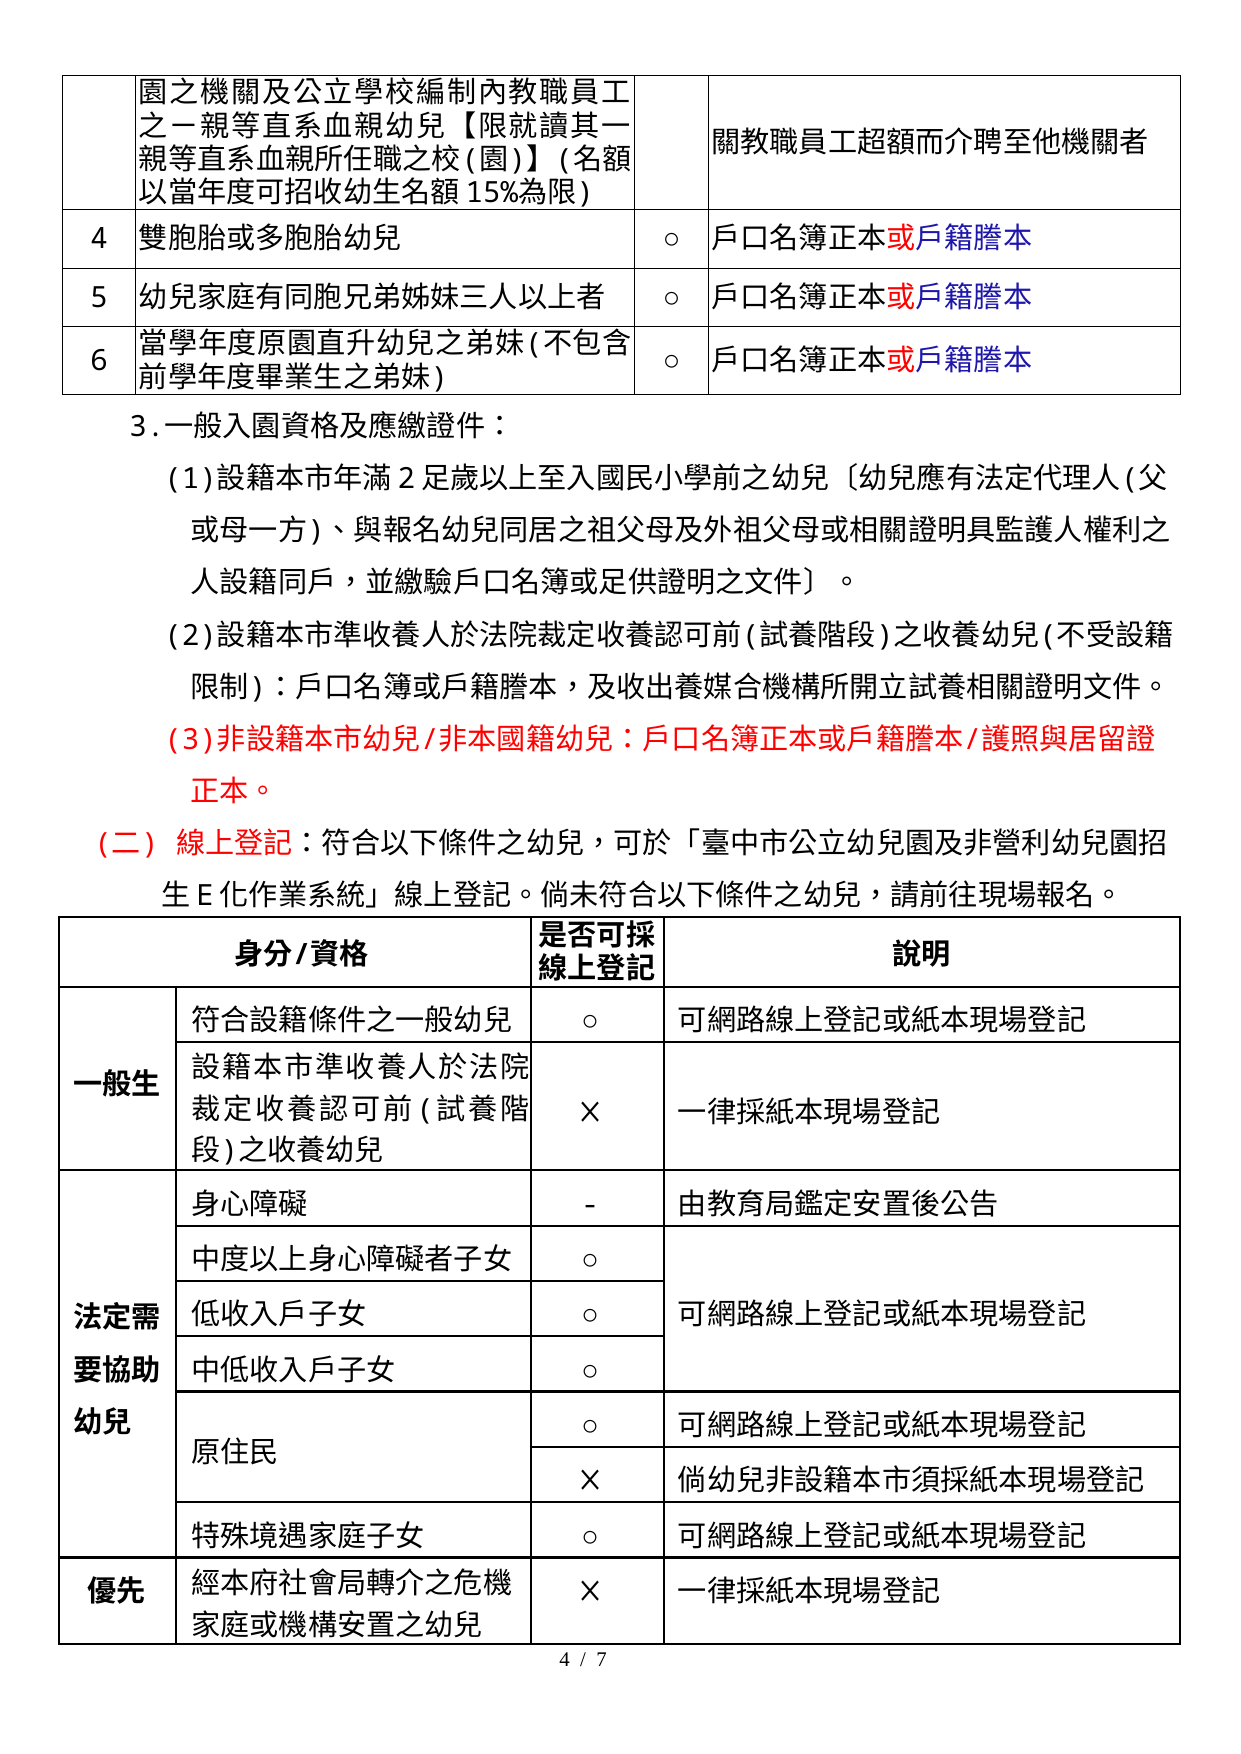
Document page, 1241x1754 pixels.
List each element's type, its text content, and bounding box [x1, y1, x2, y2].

table_cell 園之機關及公立學校編制內教職員工之ㄧ親等直系血親幼兒【限就讀其一親等直系血親所任職之校(園)】(名額以當年度可招收幼生名額15%為限) [136, 76, 634, 209]
table_cell 由教育局鑑定安置後公告 [665, 1171, 1179, 1224]
table_cell 戶口名簿正本或戶籍謄本 [709, 327, 1180, 394]
table_cell 低收入戶子女 [177, 1282, 530, 1335]
text (二) 線上登記：符合以下條件之幼兒，可於「臺中市公立幼兒園及非營利幼兒園招生E化作業系統」線上登記。倘未符合以下條件之幼兒，請前往現場報名。 [59, 812, 1181, 916]
table_cell ○ [532, 1393, 663, 1446]
table_cell 設籍本市準收養人於法院裁定收養認可前(試養階段)之收養幼兒 [177, 1043, 530, 1169]
text 3.一般入園資格及應繳證件： [59, 395, 1181, 447]
table_cell 當學年度原園直升幼兒之弟妹(不包含前學年度畢業生之弟妹) [136, 327, 634, 394]
table_cell [635, 76, 708, 209]
table_cell 原住民 [177, 1393, 530, 1501]
table_cell 優先 [60, 1559, 175, 1643]
table_cell ○ [532, 1227, 663, 1280]
table_cell 戶口名簿正本或戶籍謄本 [709, 210, 1180, 267]
table_cell ╳ [532, 1448, 663, 1501]
table_cell 雙胞胎或多胞胎幼兒 [136, 210, 634, 267]
table_cell ○ [532, 1337, 663, 1390]
table_cell 特殊境遇家庭子女 [177, 1503, 530, 1556]
table_cell 6 [63, 327, 135, 394]
table_cell 身心障礙 [177, 1171, 530, 1224]
text (3)非設籍本市幼兒/非本國籍幼兒：戶口名簿正本或戶籍謄本/護照與居留證正本。 [59, 707, 1181, 812]
text (2)設籍本市準收養人於法院裁定收養認可前(試養階段)之收養幼兒(不受設籍限制)：戶口名簿或戶籍謄本，及收出養媒合機構所開立試養相關證明文件。 [59, 603, 1181, 707]
table_cell 可網路線上登記或紙本現場登記 [665, 1227, 1179, 1390]
table_cell ○ [532, 1503, 663, 1556]
text (1)設籍本市年滿2足歲以上至入國民小學前之幼兒〔幼兒應有法定代理人(父或母一方)、與報名幼兒同居之祖父母及外祖父母或相關證明具監護人權利之人設籍同戶，並繳驗戶口名簿或足供證明之文件〕。 [59, 447, 1181, 603]
table_cell 一律採紙本現場登記 [665, 1559, 1179, 1643]
table_cell 可網路線上登記或紙本現場登記 [665, 1393, 1179, 1446]
table_cell ╳ [532, 1559, 663, 1643]
table_cell 可網路線上登記或紙本現場登記 [665, 988, 1179, 1041]
table_cell 經本府社會局轉介之危機家庭或機構安置之幼兒 [177, 1559, 530, 1643]
table_cell 符合設籍條件之一般幼兒 [177, 988, 530, 1041]
table_cell 4 [63, 210, 135, 267]
table_header 是否可採線上登記 [532, 918, 663, 986]
table_cell 倘幼兒非設籍本市須採紙本現場登記 [665, 1448, 1179, 1501]
table_cell - [532, 1171, 663, 1224]
table_header 說明 [665, 918, 1179, 986]
table_cell ○ [635, 269, 708, 326]
table_cell 一律採紙本現場登記 [665, 1043, 1179, 1169]
table_cell 可網路線上登記或紙本現場登記 [665, 1503, 1179, 1556]
table_cell ○ [635, 327, 708, 394]
table_cell ○ [635, 210, 708, 267]
table_cell ╳ [532, 1043, 663, 1169]
table_cell ○ [532, 988, 663, 1041]
table_cell 一般生 [60, 988, 175, 1169]
table_header 身分/資格 [60, 918, 530, 986]
table_cell [63, 76, 135, 209]
table_cell 中低收入戶子女 [177, 1337, 530, 1390]
table_cell 幼兒家庭有同胞兄弟姊妹三人以上者 [136, 269, 634, 326]
table_cell 戶口名簿正本或戶籍謄本 [709, 269, 1180, 326]
table_cell 法定需要協助幼兒 [60, 1171, 175, 1556]
table_cell 關教職員工超額而介聘至他機關者 [709, 76, 1180, 209]
table_cell ○ [532, 1282, 663, 1335]
table_cell 5 [63, 269, 135, 326]
table_cell 中度以上身心障礙者子女 [177, 1227, 530, 1280]
